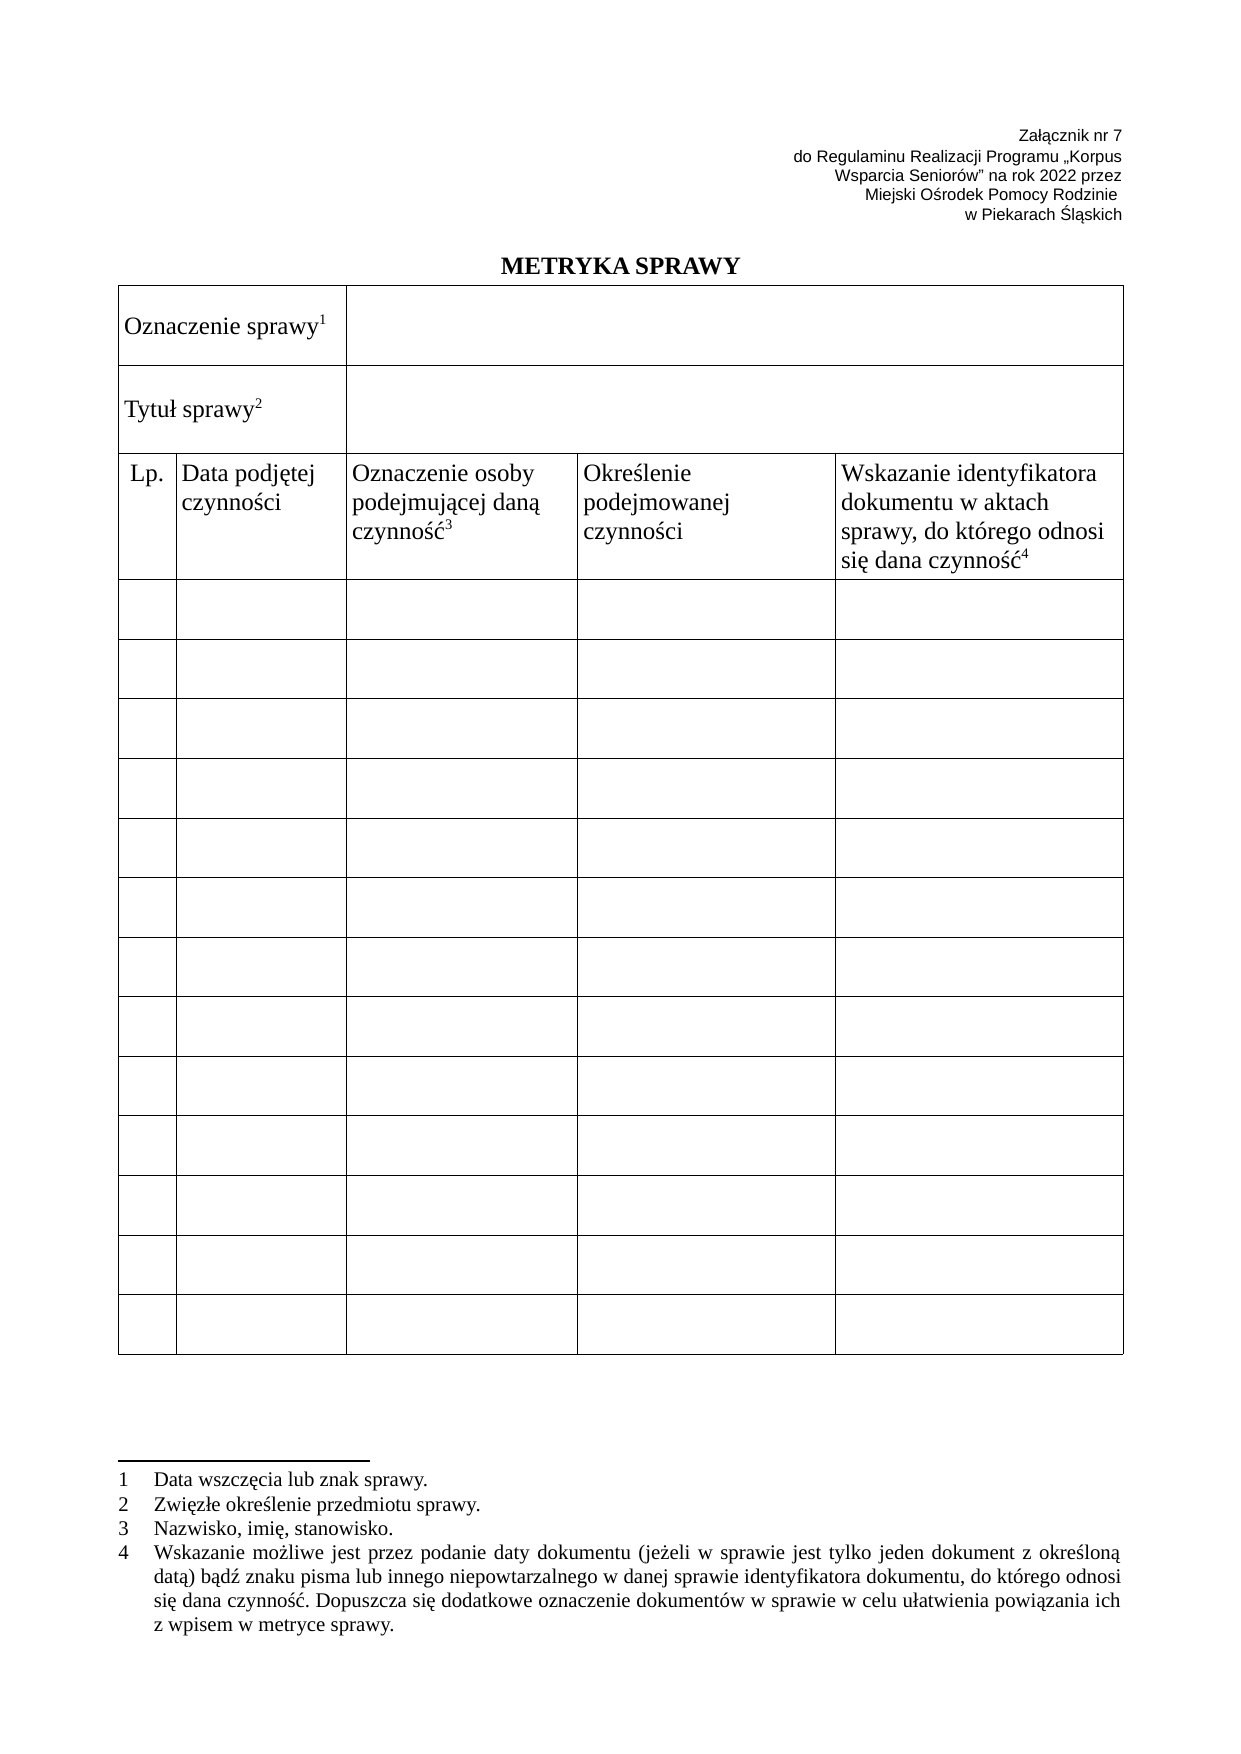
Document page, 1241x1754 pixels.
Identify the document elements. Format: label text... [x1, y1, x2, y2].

table_cell [177, 819, 346, 877]
table_cell [119, 997, 176, 1056]
table_cell [177, 1295, 346, 1354]
table_cell [578, 1116, 835, 1175]
table_cell [347, 1295, 577, 1354]
table_cell [578, 759, 835, 817]
table_cell [836, 580, 1123, 639]
table_cell [347, 1116, 577, 1175]
table_cell Oznaczenie sprawy [119, 286, 346, 365]
table_cell [177, 580, 346, 639]
text Wsparcia Seniorów” na rok 2022 przez Miejski Ośrodek Pomocy Rodzinie [118, 166, 1122, 204]
text Załącznik nr 7 [118, 118, 1122, 147]
table_cell [836, 1116, 1123, 1175]
table_cell [578, 819, 835, 877]
table_cell [578, 640, 835, 698]
table_cell [347, 1176, 577, 1234]
table_cell Oznaczenie osoby podejmującej daną czynność [347, 454, 577, 579]
table_cell [347, 878, 577, 937]
table_cell [177, 1176, 346, 1234]
table_cell [347, 366, 1123, 452]
table_cell [836, 819, 1123, 877]
table_cell [119, 819, 176, 877]
table_cell [836, 938, 1123, 996]
table_cell Lp. [119, 454, 176, 579]
table_cell [578, 938, 835, 996]
table_cell [836, 1295, 1123, 1354]
table_cell [836, 1176, 1123, 1234]
table_cell [347, 286, 1123, 365]
table_cell [177, 640, 346, 698]
table_cell [119, 580, 176, 639]
table_cell [836, 997, 1123, 1056]
table_cell [177, 997, 346, 1056]
table_cell [119, 1176, 176, 1234]
table_cell [347, 819, 577, 877]
table_cell [836, 1236, 1123, 1294]
table_cell [347, 580, 577, 639]
table_cell [836, 1057, 1123, 1115]
table_cell [836, 699, 1123, 758]
table_cell [578, 699, 835, 758]
table_cell [578, 1295, 835, 1354]
table_cell Określenie podejmowanej czynności [578, 454, 835, 579]
table_cell [177, 1057, 346, 1115]
table_cell [836, 759, 1123, 817]
table_cell Tytuł sprawy [119, 366, 346, 452]
table_cell [347, 938, 577, 996]
text do Regulaminu Realizacji Programu „Korpus [118, 147, 1122, 166]
table_cell [578, 878, 835, 937]
table_cell [578, 1057, 835, 1115]
table_cell [119, 699, 176, 758]
table_cell [177, 759, 346, 817]
table_cell [119, 938, 176, 996]
table_header METRYKA SPRAWY [118, 245, 1123, 285]
table_cell [119, 759, 176, 817]
table_cell [119, 878, 176, 937]
table_cell [177, 1236, 346, 1294]
table_cell [119, 640, 176, 698]
table_cell [119, 1057, 176, 1115]
table_cell [119, 1116, 176, 1175]
table_cell [119, 1295, 176, 1354]
table_cell [347, 1057, 577, 1115]
table_cell [347, 640, 577, 698]
table_cell [578, 997, 835, 1056]
table_cell [347, 699, 577, 758]
table_cell [347, 759, 577, 817]
table_cell Wskazanie identyfikatora dokumentu w aktach sprawy, do którego odnosi się dana czynność [836, 454, 1123, 579]
table_cell [177, 938, 346, 996]
table_cell [578, 580, 835, 639]
table_cell [177, 1116, 346, 1175]
table_cell [836, 640, 1123, 698]
table_cell [836, 878, 1123, 937]
text w Piekarach Śląskich [118, 204, 1122, 223]
table_cell [177, 699, 346, 758]
table_cell Data podjętej czynności [177, 454, 346, 579]
table_cell [578, 1176, 835, 1234]
table_cell [347, 1236, 577, 1294]
table_cell [347, 997, 577, 1056]
table_cell [177, 878, 346, 937]
table_cell [119, 1236, 176, 1294]
table_cell [578, 1236, 835, 1294]
